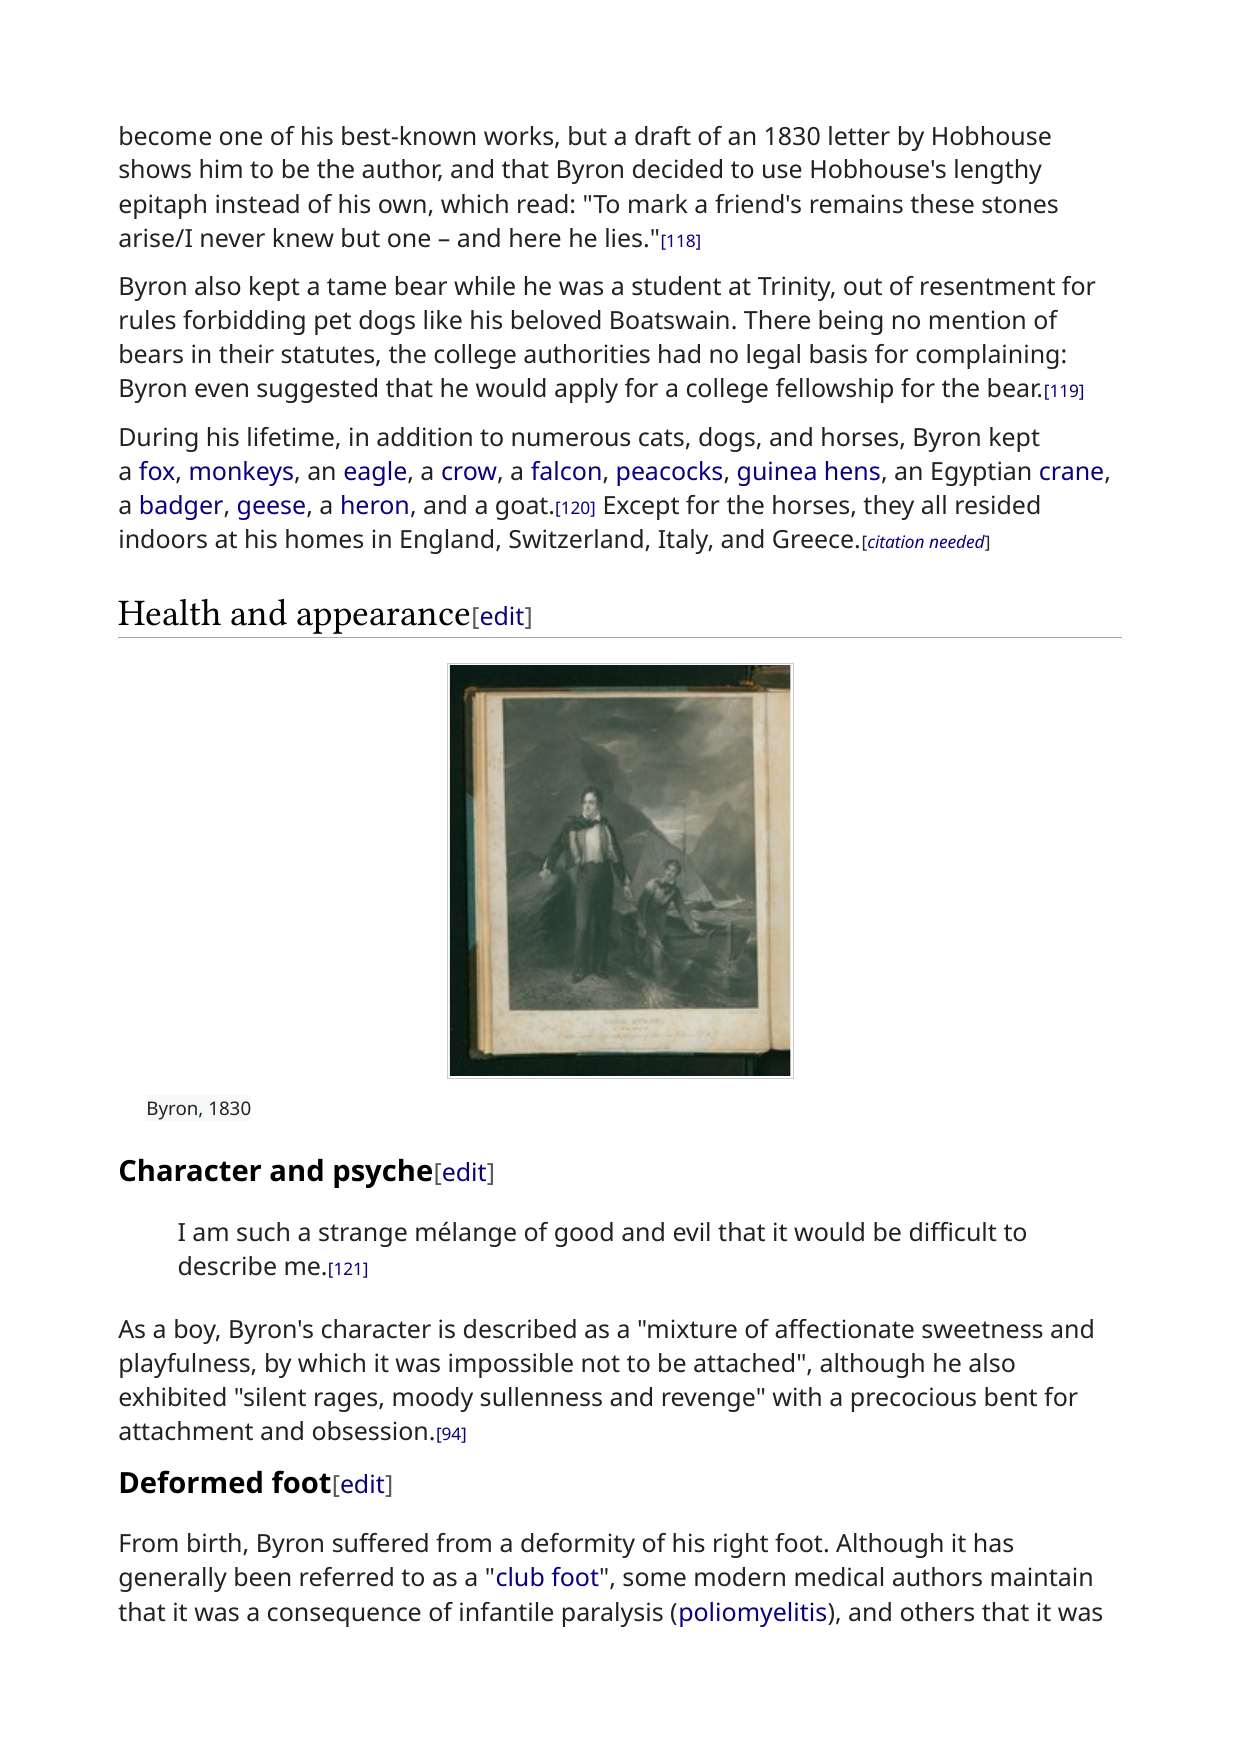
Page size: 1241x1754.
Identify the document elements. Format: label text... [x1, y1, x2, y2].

subtitle Deformed foot[edit] [118, 1463, 1122, 1502]
text Byron also kept a tame bear while he was a student at Trinity, out of resentment for rules forbidding pet dogs like his beloved Boatswain. There being no mention of bears in their statutes, the college authorities had no legal basis for complaining: Byron even suggested that he would apply for a college fellowship for the bear.[119] [118, 269, 1122, 405]
text From birth, Byron suffered from a deformity of his right foot. Although it has generally been referred to as a "club foot", some modern medical authors maintain that it was a consequence of infantile paralysis (poliomyelitis), and others that it was [118, 1526, 1122, 1628]
text During his lifetime, in addition to numerous cats, dogs, and horses, Byron kept a fox, monkeys, an eagle, a crow, a falcon, peacocks, guinea hens, an Egyptian crane, a badger, geese, a heron, and a goat.[120] Except for the horses, they all resided indoors at his homes in England, Switzerland, Italy, and Greece.[citation needed] [118, 420, 1122, 556]
text As a boy, Byron's character is described as a "mixture of affectionate sweetness and playfulness, by which it was impossible not to be attached", although he also exhibited "silent rages, moody sullenness and revenge" with a precocious bent for attachment and obsession.[94] [118, 1312, 1122, 1448]
subtitle Character and psyche[edit] [118, 1151, 1122, 1190]
text Byron, 1830 [123, 1095, 1122, 1121]
text become one of his best-known works, but a draft of an 1830 letter by Hobhouse shows him to be the author, and that Byron decided to use Hobhouse's lengthy epitaph instead of his own, which read: "To mark a friend's remains these stones arise/I never knew but one – and here he lies."[118] [118, 118, 1122, 254]
subtitle Health and appearance[edit] [118, 591, 1122, 637]
text I am such a strange mélange of good and evil that it would be difficult to describe me.[121] [177, 1214, 1063, 1282]
picture [449, 665, 791, 1076]
